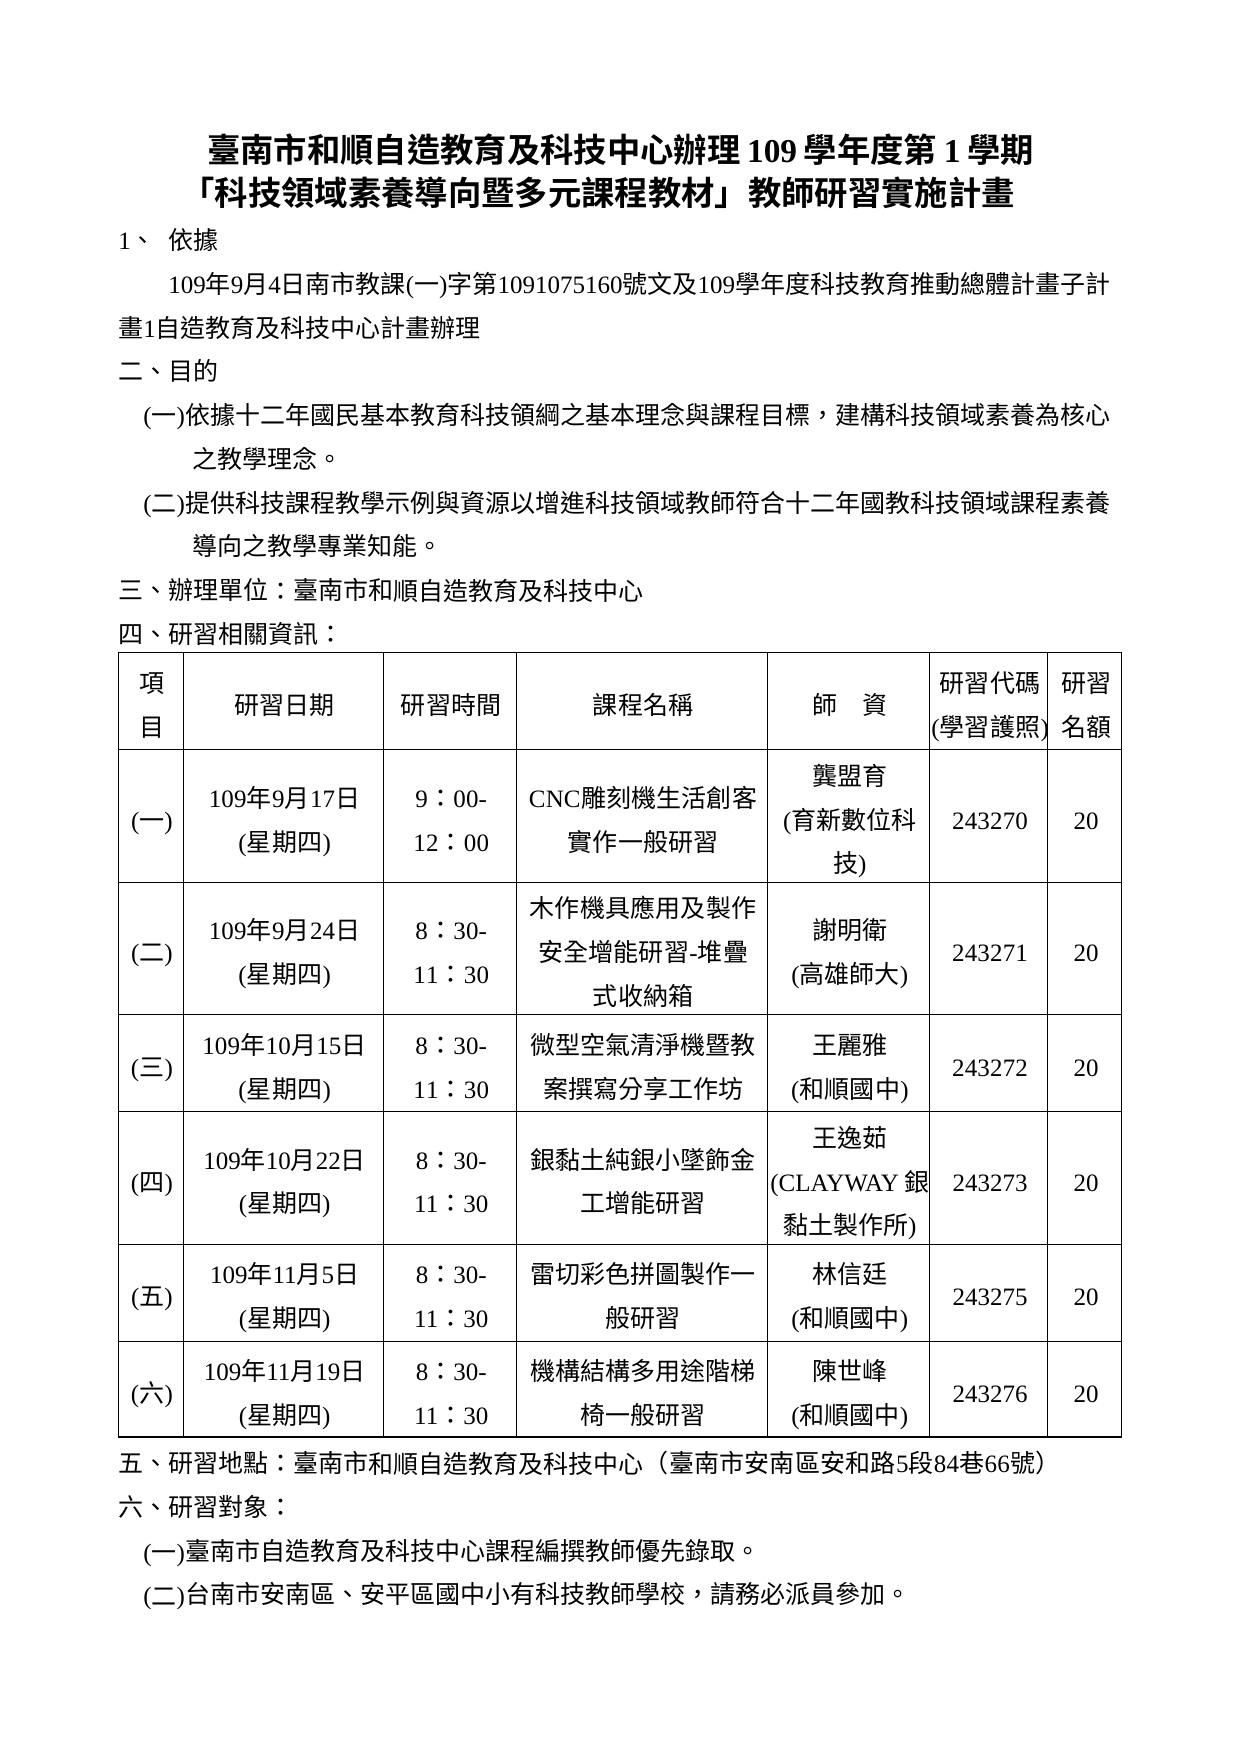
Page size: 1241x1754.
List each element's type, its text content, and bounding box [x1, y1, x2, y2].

table_cell 109年9月24日(星期四) [184, 883, 383, 1014]
table_cell 243271 [930, 883, 1047, 1014]
table_cell 8：30-11：30 [384, 1342, 516, 1436]
table_header 研習名額 [1048, 653, 1121, 749]
text 「科技領域素養導向暨多元課程教材」教師研習實施計畫 [74, 171, 1122, 214]
table_cell (四) [119, 1112, 183, 1243]
table_cell 243276 [930, 1342, 1047, 1436]
table_cell 243275 [930, 1245, 1047, 1341]
table_cell CNC雕刻機生活創客實作一般研習 [517, 750, 767, 882]
table_cell 8：30-11：30 [384, 1112, 516, 1243]
table_cell 20 [1048, 750, 1121, 882]
table_cell 微型空氣清淨機暨教案撰寫分享工作坊 [517, 1015, 767, 1111]
table_cell 木作機具應用及製作安全增能研習-堆疊式收納箱 [517, 883, 767, 1014]
table_cell 謝明衛 (高雄師大) [768, 883, 929, 1014]
table_cell 銀黏土純銀小墜飾金工增能研習 [517, 1112, 767, 1243]
table_cell 8：30-11：30 [384, 1015, 516, 1111]
text (二)台南市安南區、安平區國中小有科技教師學校，請務必派員參加。 [118, 1569, 1117, 1612]
table_cell (五) [119, 1245, 183, 1341]
table_cell 陳世峰 (和順國中) [768, 1342, 929, 1436]
table_cell 243273 [930, 1112, 1047, 1243]
table_header 課程名稱 [517, 653, 767, 749]
table_cell 109年11月5日 (星期四) [184, 1245, 383, 1341]
table_cell 20 [1048, 1342, 1121, 1436]
text 五、研習地點：臺南市和順自造教育及科技中心（臺南市安南區安和路5段84巷66號） [118, 1438, 1117, 1481]
table_cell 20 [1048, 1015, 1121, 1111]
table_header 研習日期 [184, 653, 383, 749]
text 二、目的 [118, 346, 1124, 389]
text (一)依據十二年國民基本教育科技領綱之基本理念與課程目標，建構科技領域素養為核心之教學理念。 [143, 389, 1124, 477]
table_cell 109年10月15日(星期四) [184, 1015, 383, 1111]
text (二)提供科技課程教學示例與資源以增進科技領域教師符合十二年國教科技領域課程素養導向之教學專業知能。 [143, 477, 1124, 564]
table_cell 龔盟育 (育新數位科技) [768, 750, 929, 882]
table_cell (三) [119, 1015, 183, 1111]
table_cell (二) [119, 883, 183, 1014]
table_cell 王麗雅 (和順國中) [768, 1015, 929, 1111]
table_cell 機構結構多用途階梯椅一般研習 [517, 1342, 767, 1436]
table_cell (一) [119, 750, 183, 882]
table_cell 243272 [930, 1015, 1047, 1111]
list 依據 [118, 214, 1124, 258]
table_cell 109年10月22日(星期四) [184, 1112, 383, 1243]
table_cell 20 [1048, 1112, 1121, 1243]
table_cell 20 [1048, 1245, 1121, 1341]
table_header 研習代碼 (學習護照) [930, 653, 1047, 749]
table_cell 雷切彩色拼圖製作一般研習 [517, 1245, 767, 1341]
text 三、辦理單位：臺南市和順自造教育及科技中心 [118, 564, 1124, 608]
text (一)臺南市自造教育及科技中心課程編撰教師優先錄取。 [118, 1525, 1117, 1569]
table_cell 8：30-11：30 [384, 883, 516, 1014]
text 六、研習對象： [118, 1481, 1117, 1525]
table_cell 109年11月19日 (星期四) [184, 1342, 383, 1436]
table_cell 8：30-11：30 [384, 1245, 516, 1341]
table_cell 20 [1048, 883, 1121, 1014]
text 四、研習相關資訊： [118, 608, 1124, 652]
text 109年9月4日南市教課(一)字第1091075160號文及109學年度科技教育推動總體計畫子計畫1自造教育及科技中心計畫辦理 [118, 258, 1124, 346]
table_cell 243270 [930, 750, 1047, 882]
table_cell 109年9月17日(星期四) [184, 750, 383, 882]
table_cell 林信廷 (和順國中) [768, 1245, 929, 1341]
table_cell 9：00-12：00 [384, 750, 516, 882]
table_cell (六) [119, 1342, 183, 1436]
table_header 師 資 [768, 653, 929, 749]
table_header 項目 [119, 653, 183, 749]
table_cell 王逸茹 (CLAYWAY 銀黏土製作所) [768, 1112, 929, 1243]
table_header 研習時間 [384, 653, 516, 749]
text 臺南市和順自造教育及科技中心辦理109學年度第1學期 [118, 127, 1122, 171]
